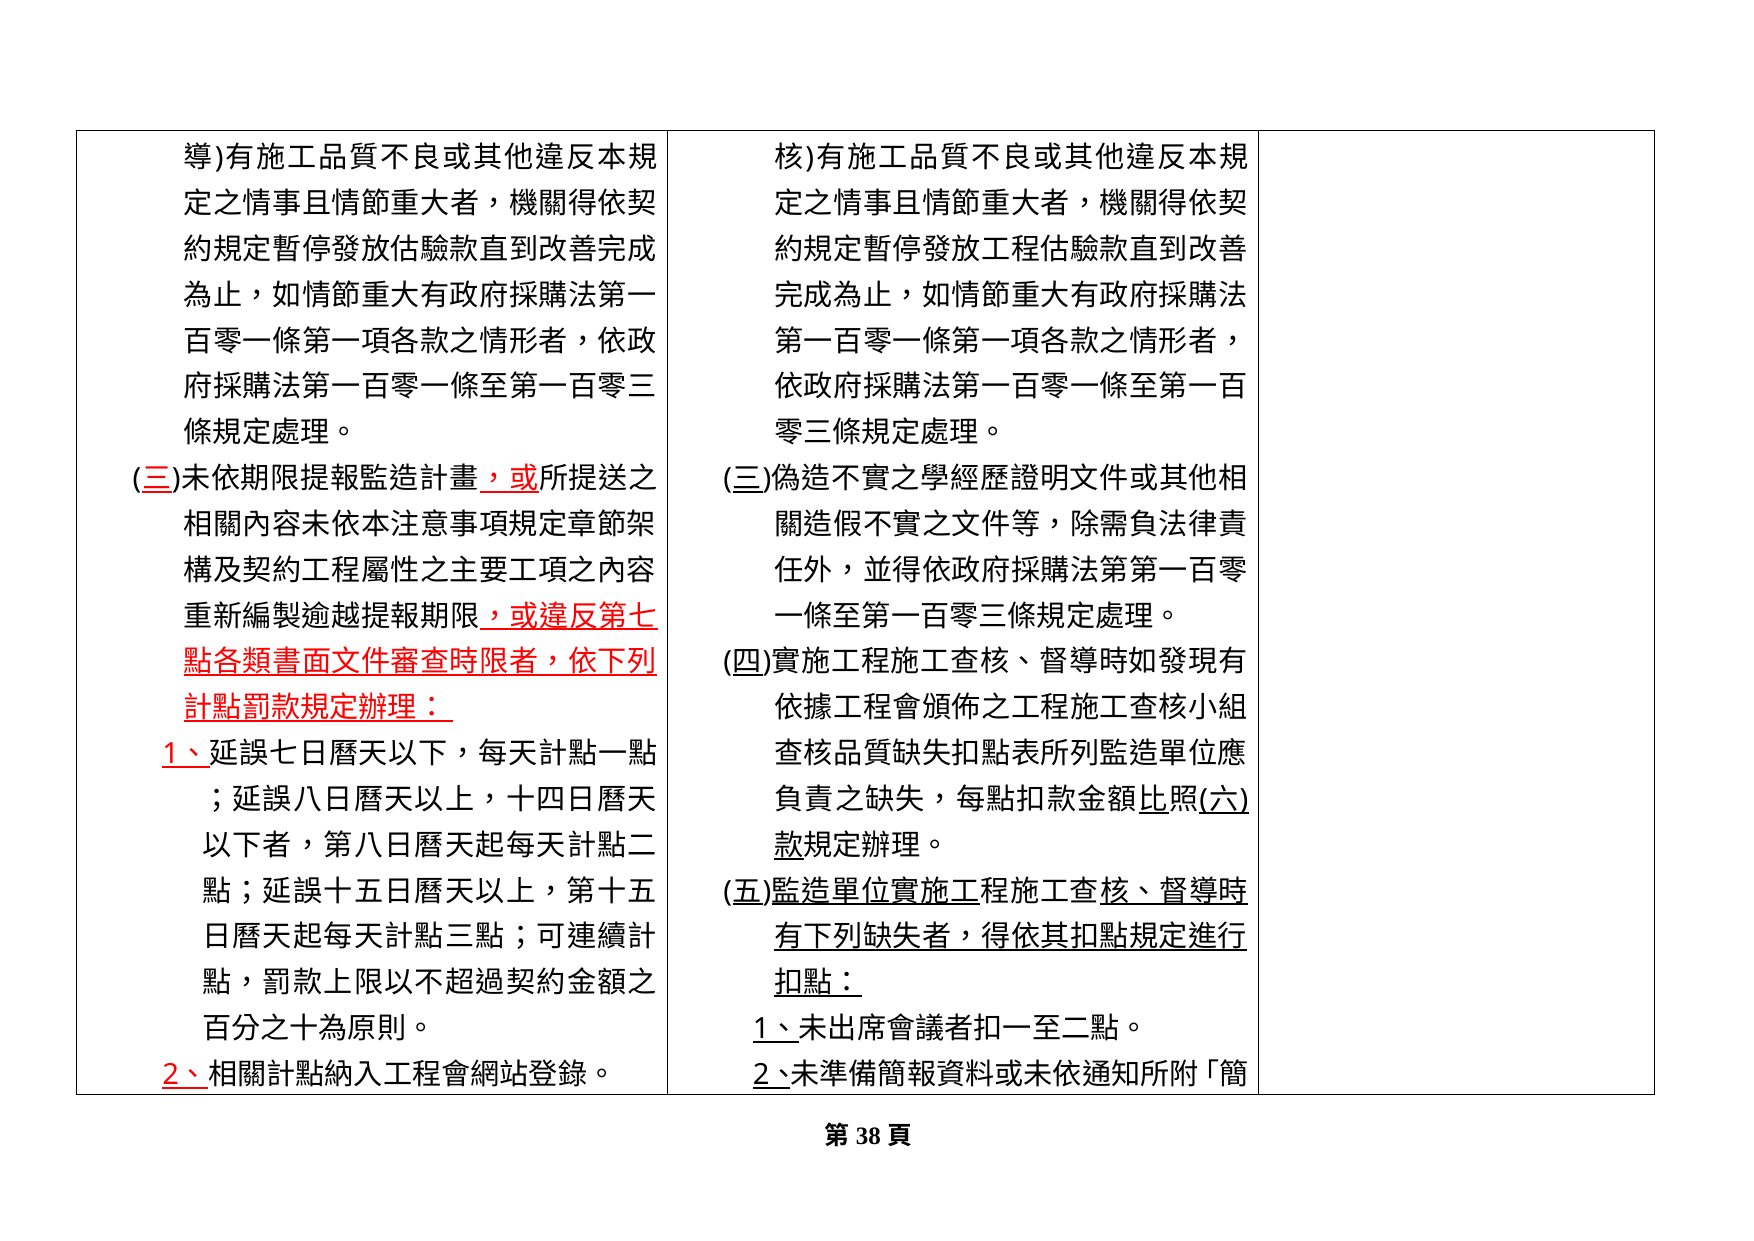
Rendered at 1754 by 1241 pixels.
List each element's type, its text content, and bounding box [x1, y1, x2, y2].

table_cell 導)有施工品質不良或其他違反本規定之情事且情節重大者，機關得依契約規定暫停發放估驗款直到改善完成為止，如情節重大有政府採購法第一百零一條第一項各款之情形者，依政府採購法第一百零一條至第一百零三條規定處理。 (三)未依期限提報監造計畫，或所提送之相關內容未依本注意事項規定章節架構及契約工程屬性之主要工項之內容重新編製逾越提報期限，或違反第七點各類書面文件審查時限者，依下列計點罰款規定辦理： 1、延誤七日曆天以下，每天計點一點；延誤八日曆天以上，十四日曆天以下者，第八日曆天起每天計點二點；延誤十五日曆天以上，第十五日曆天起每天計點三點；可連續計點，罰款上限以不超過契約金額之百分之十為原則。 2、相關計點納入工程會網站登錄。 [77, 131, 667, 1093]
table_cell [1259, 131, 1654, 1093]
table_cell 核)有施工品質不良或其他違反本規定之情事且情節重大者，機關得依契約規定暫停發放工程估驗款直到改善完成為止，如情節重大有政府採購法第一百零一條第一項各款之情形者，依政府採購法第一百零一條至第一百零三條規定處理。 (三)偽造不實之學經歷證明文件或其他相關造假不實之文件等，除需負法律責任外，並得依政府採購法第第一百零一條至第一百零三條規定處理。 (四)實施工程施工查核、督導時如發現有依據工程會頒佈之工程施工查核小組查核品質缺失扣點表所列監造單位應負責之缺失，每點扣款金額比照(六)款規定辦理。 (五)監造單位實施工程施工查核、督導時有下列缺失者，得依其扣點規定進行扣點： 1、未出席會議者扣一至二點。 2、未準備簡報資料或未依通知所附「簡 [668, 131, 1258, 1093]
